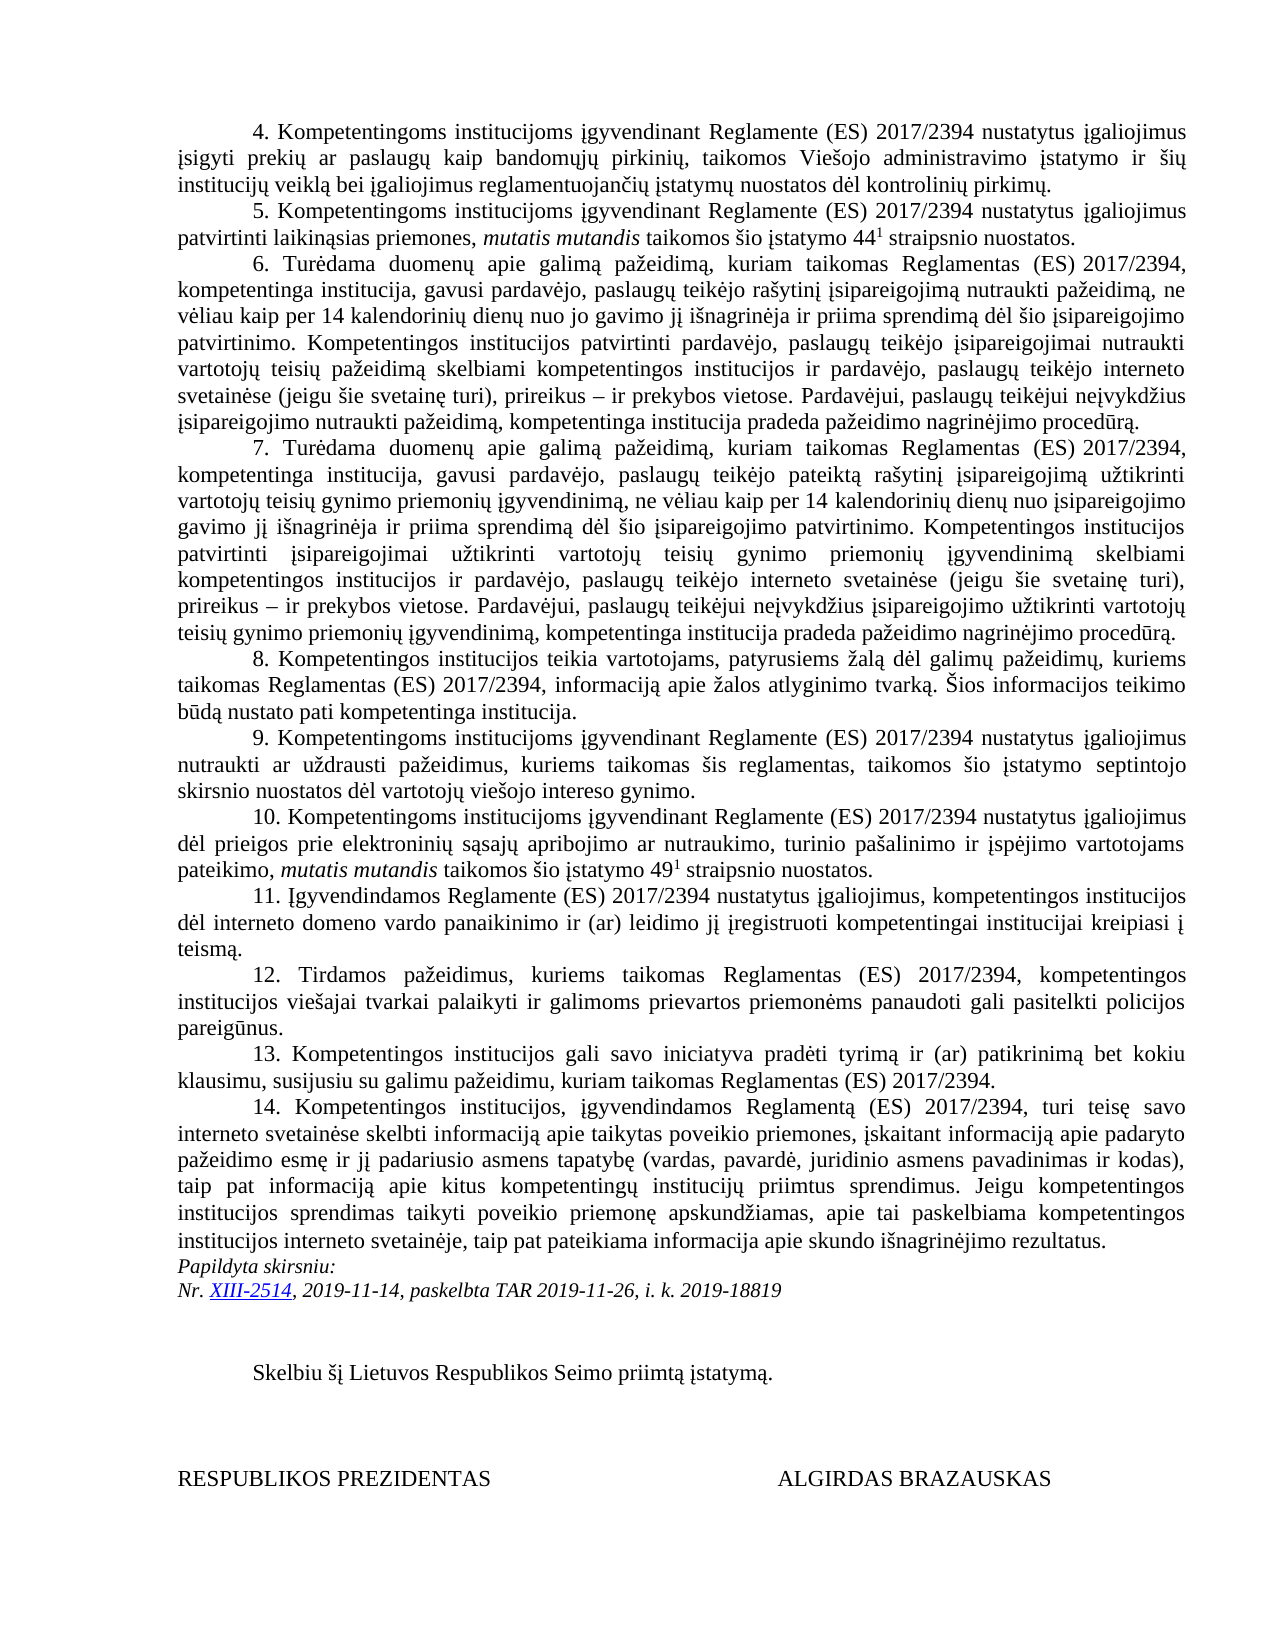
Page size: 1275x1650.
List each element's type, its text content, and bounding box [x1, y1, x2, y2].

text Papildyta skirsniu: [177, 1254, 1186, 1278]
text 5. Kompetentingoms institucijoms įgyvendinant Reglamente (ES) 2017/2394 nustatytus įgaliojimus patvirtinti laikinąsias priemones, mutatis mutandis taikomos šio įstatymo 441 straipsnio nuostatos. [177, 197, 1186, 250]
text 4. Kompetentingoms institucijoms įgyvendinant Reglamente (ES) 2017/2394 nustatytus įgaliojimus įsigyti prekių ar paslaugų kaip bandomųjų pirkinių, taikomos Viešojo administravimo įstatymo ir šių institucijų veiklą bei įgaliojimus reglamentuojančių įstatymų nuostatos dėl kontrolinių pirkimų. [177, 118, 1186, 197]
text 8. Kompetentingos institucijos teikia vartotojams, patyrusiems žalą dėl galimų pažeidimų, kuriems taikomas Reglamentas (ES) 2017/2394, informaciją apie žalos atlyginimo tvarką. Šios informacijos teikimo būdą nustato pati kompetentinga institucija. [177, 645, 1186, 724]
text 14. Kompetentingos institucijos, įgyvendindamos Reglamentą (ES) 2017/2394, turi teisę savo interneto svetainėse skelbti informaciją apie taikytas poveikio priemones, įskaitant informaciją apie padaryto pažeidimo esmę ir jį padariusio asmens tapatybę (vardas, pavardė, juridinio asmens pavadinimas ir kodas), taip pat informaciją apie kitus kompetentingų institucijų priimtus sprendimus. Jeigu kompetentingos institucijos sprendimas taikyti poveikio priemonę apskundžiamas, apie tai paskelbiama kompetentingos institucijos interneto svetainėje, taip pat pateikiama informacija apie skundo išnagrinėjimo rezultatus. [177, 1093, 1186, 1254]
text Nr. XIII-2514, 2019-11-14, paskelbta TAR 2019-11-26, i. k. 2019-18819 [177, 1278, 1186, 1302]
text 12. Tirdamos pažeidimus, kuriems taikomas Reglamentas (ES) 2017/2394, kompetentingos institucijos viešajai tvarkai palaikyti ir galimoms prievartos priemonėms panaudoti gali pasitelkti policijos pareigūnus. [177, 961, 1186, 1041]
text 11. Įgyvendindamos Reglamente (ES) 2017/2394 nustatytus įgaliojimus, kompetentingos institucijos dėl interneto domeno vardo panaikinimo ir (ar) leidimo jį įregistruoti kompetentingai institucijai kreipiasi į teismą. [177, 882, 1186, 961]
text RESPUBLIKOS PREZIDENTAS ALGIRDAS BRAZAUSKAS [177, 1465, 1186, 1491]
text 10. Kompetentingoms institucijoms įgyvendinant Reglamente (ES) 2017/2394 nustatytus įgaliojimus dėl prieigos prie elektroninių sąsajų apribojimo ar nutraukimo, turinio pašalinimo ir įspėjimo vartotojams pateikimo, mutatis mutandis taikomos šio įstatymo 491 straipsnio nuostatos. [177, 803, 1186, 882]
text Skelbiu šį Lietuvos Respublikos Seimo priimtą įstatymą. [177, 1359, 1186, 1386]
text 9. Kompetentingoms institucijoms įgyvendinant Reglamente (ES) 2017/2394 nustatytus įgaliojimus nutraukti ar uždrausti pažeidimus, kuriems taikomas šis reglamentas, taikomos šio įstatymo septintojo skirsnio nuostatos dėl vartotojų viešojo intereso gynimo. [177, 724, 1186, 803]
text 6. Turėdama duomenų apie galimą pažeidimą, kuriam taikomas Reglamentas (ES) 2017/2394, kompetentinga institucija, gavusi pardavėjo, paslaugų teikėjo rašytinį įsipareigojimą nutraukti pažeidimą, ne vėliau kaip per 14 kalendorinių dienų nuo jo gavimo jį išnagrinėja ir priima sprendimą dėl šio įsipareigojimo patvirtinimo. Kompetentingos institucijos patvirtinti pardavėjo, paslaugų teikėjo įsipareigojimai nutraukti vartotojų teisių pažeidimą skelbiami kompetentingos institucijos ir pardavėjo, paslaugų teikėjo interneto svetainėse (jeigu šie svetainę turi), prireikus – ir prekybos vietose. Pardavėjui, paslaugų teikėjui neįvykdžius įsipareigojimo nutraukti pažeidimą, kompetentinga institucija pradeda pažeidimo nagrinėjimo procedūrą. [177, 250, 1186, 434]
text 13. Kompetentingos institucijos gali savo iniciatyva pradėti tyrimą ir (ar) patikrinimą bet kokiu klausimu, susijusiu su galimu pažeidimu, kuriam taikomas Reglamentas (ES) 2017/2394. [177, 1041, 1186, 1093]
text 7. Turėdama duomenų apie galimą pažeidimą, kuriam taikomas Reglamentas (ES) 2017/2394, kompetentinga institucija, gavusi pardavėjo, paslaugų teikėjo pateiktą rašytinį įsipareigojimą užtikrinti vartotojų teisių gynimo priemonių įgyvendinimą, ne vėliau kaip per 14 kalendorinių dienų nuo įsipareigojimo gavimo jį išnagrinėja ir priima sprendimą dėl šio įsipareigojimo patvirtinimo. Kompetentingos institucijos patvirtinti įsipareigojimai užtikrinti vartotojų teisių gynimo priemonių įgyvendinimą skelbiami kompetentingos institucijos ir pardavėjo, paslaugų teikėjo interneto svetainėse (jeigu šie svetainę turi), prireikus – ir prekybos vietose. Pardavėjui, paslaugų teikėjui neįvykdžius įsipareigojimo užtikrinti vartotojų teisių gynimo priemonių įgyvendinimą, kompetentinga institucija pradeda pažeidimo nagrinėjimo procedūrą. [177, 434, 1186, 645]
